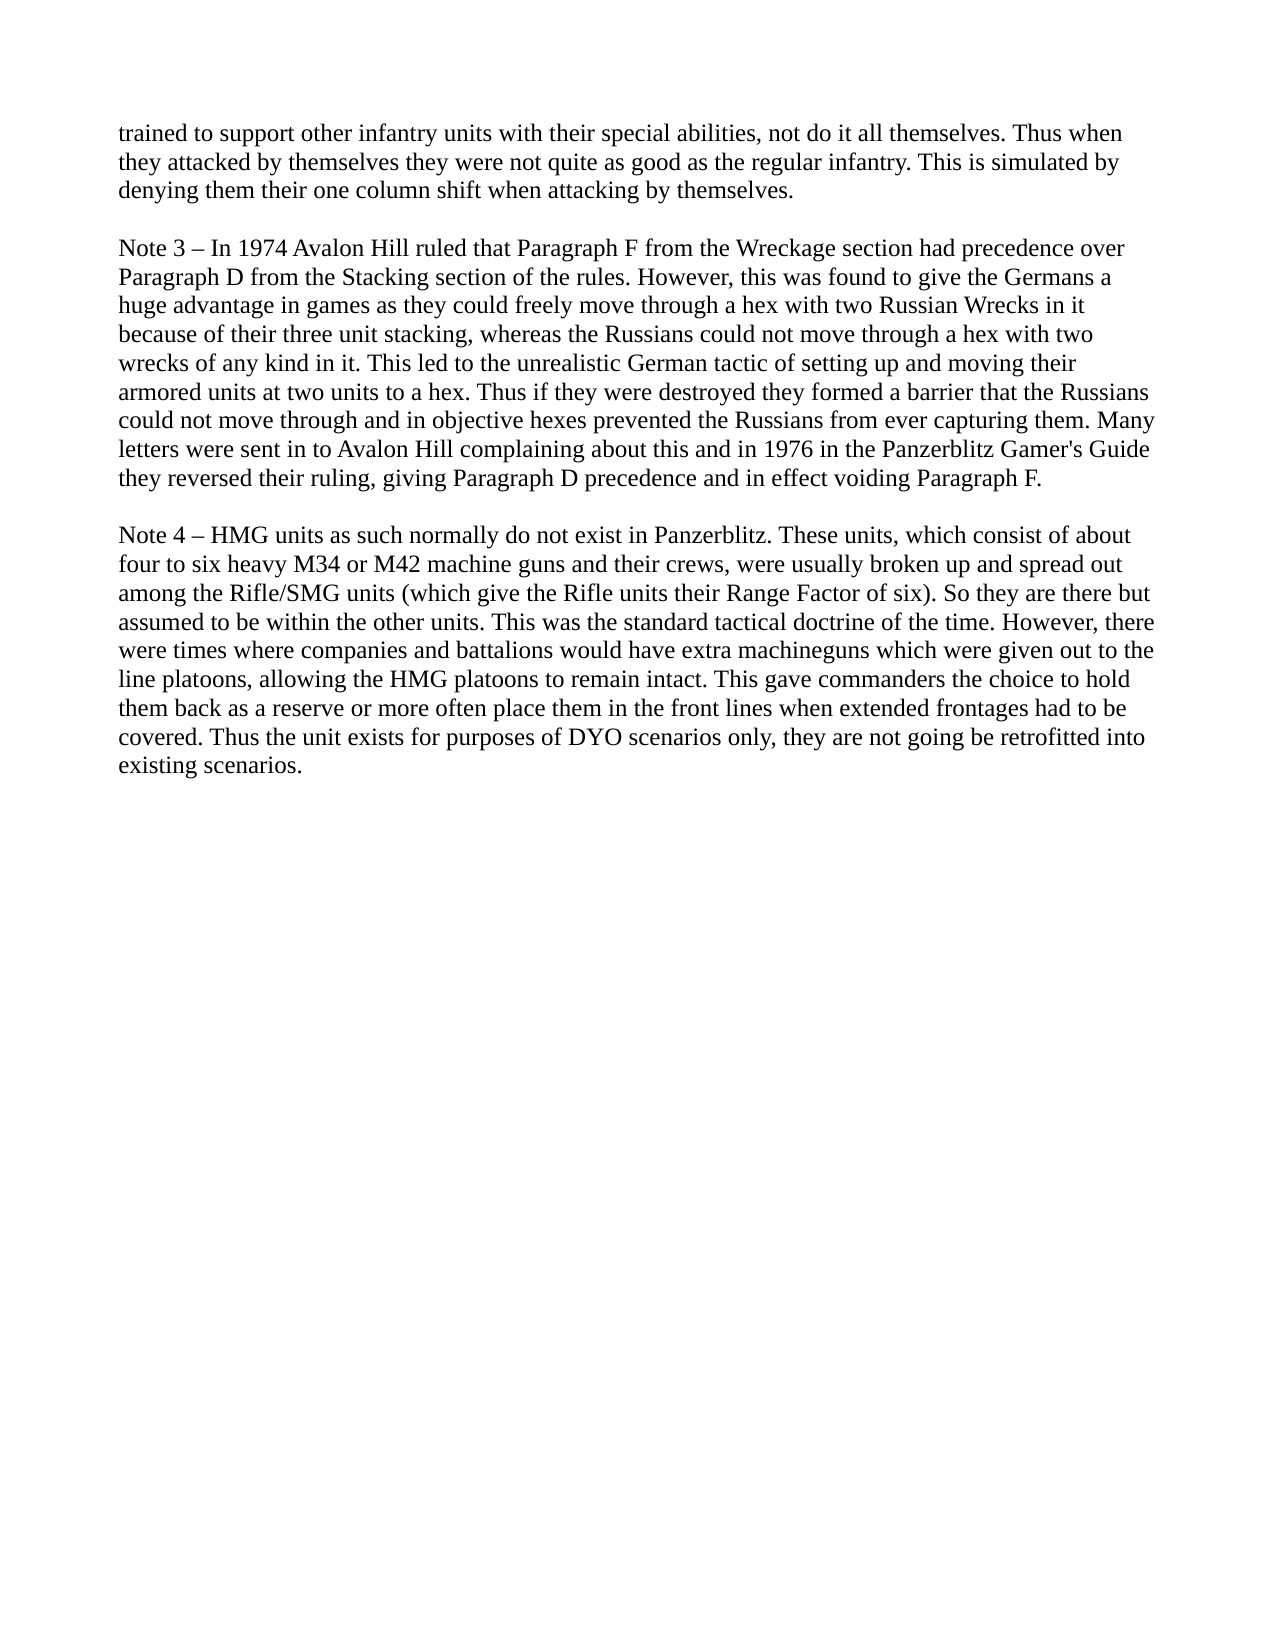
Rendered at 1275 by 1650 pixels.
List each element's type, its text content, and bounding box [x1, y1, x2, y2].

text Note 3 – In 1974 Avalon Hill ruled that Paragraph F from the Wreckage section had precedence over Paragraph D from the Stacking section of the rules. However, this was found to give the Germans a huge advantage in games as they could freely move through a hex with two Russian Wrecks in it because of their three unit stacking, whereas the Russians could not move through a hex with two wrecks of any kind in it. This led to the unrealistic German tactic of setting up and moving their armored units at two units to a hex. Thus if they were destroyed they formed a barrier that the Russians could not move through and in objective hexes prevented the Russians from ever capturing them. Many letters were sent in to Avalon Hill complaining about this and in 1976 in the Panzerblitz Gamer's Guide they reversed their ruling, giving Paragraph D precedence and in effect voiding Paragraph F. [118, 233, 1157, 492]
text trained to support other infantry units with their special abilities, not do it all themselves. Thus when they attacked by themselves they were not quite as good as the regular infantry. This is simulated by denying them their one column shift when attacking by themselves. [118, 118, 1157, 204]
text Note 4 – HMG units as such normally do not exist in Panzerblitz. These units, which consist of about four to six heavy M34 or M42 machine guns and their crews, were usually broken up and spread out among the Rifle/SMG units (which give the Rifle units their Range Factor of six). So they are there but assumed to be within the other units. This was the standard tactical doctrine of the time. However, there were times where companies and battalions would have extra machineguns which were given out to the line platoons, allowing the HMG platoons to remain intact. This gave commanders the choice to hold them back as a reserve or more often place them in the front lines when extended frontages had to be covered. Thus the unit exists for purposes of DYO scenarios only, they are not going be retrofitted into existing scenarios. [118, 521, 1157, 779]
